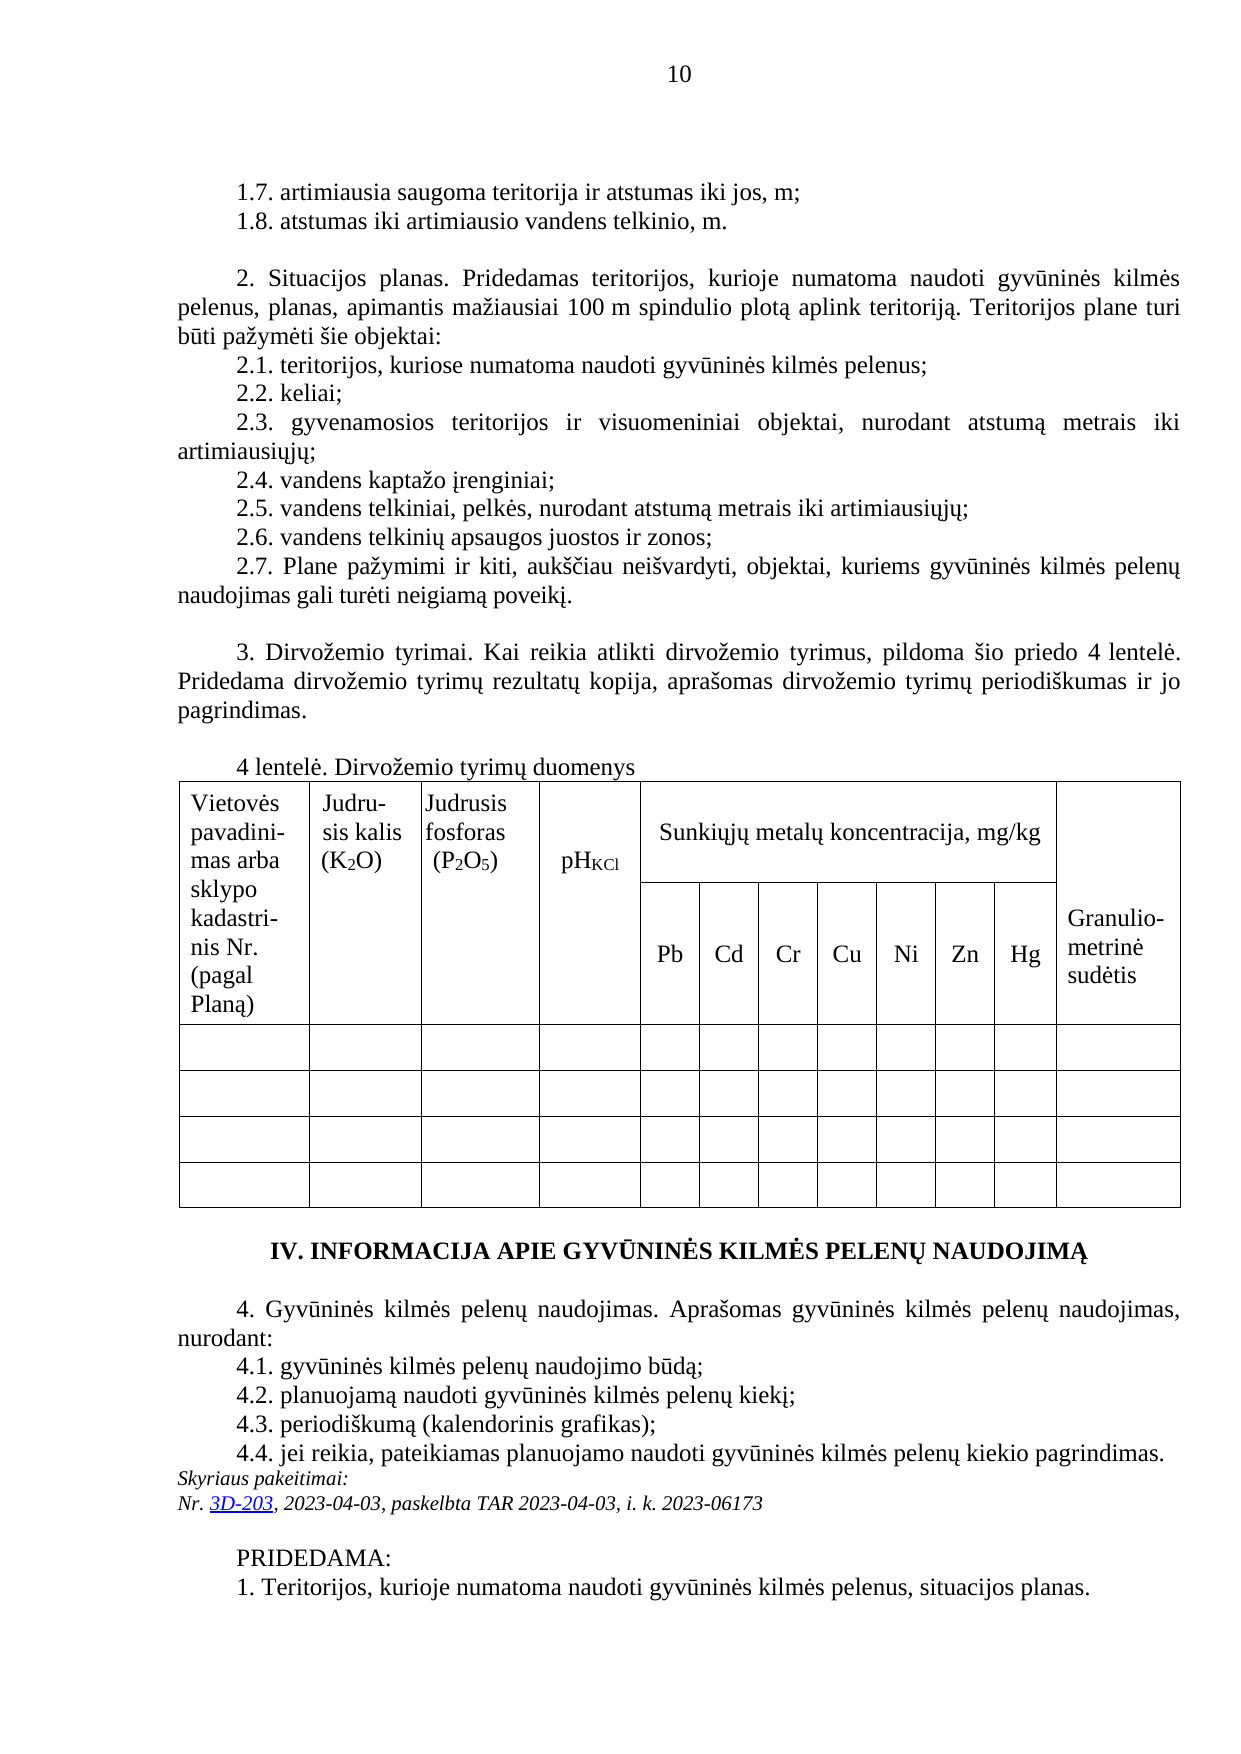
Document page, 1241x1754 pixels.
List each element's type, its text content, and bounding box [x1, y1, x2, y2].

table_cell [180, 1117, 309, 1162]
text 2.5. vandens telkiniai, pelkės, nurodant atstumą metrais iki artimiausiųjų; [177, 493, 1181, 522]
text 2.4. vandens kaptažo įrenginiai; [177, 465, 1181, 493]
text Skyriaus pakeitimai: [177, 1466, 1181, 1490]
table_cell [641, 1117, 699, 1162]
table_cell [877, 1025, 935, 1070]
table_cell [180, 1025, 309, 1070]
table_cell [310, 1071, 421, 1116]
text 2.7. plane pažymimi ir kiti, aukščiau neišvardyti, objektai, kuriems gyvūninės kilmės pelenų naudojimas gali turėti neigiamą poveikį. [177, 551, 1181, 608]
table_cell [422, 1163, 539, 1207]
table_cell [641, 1163, 699, 1207]
table_cell [1057, 1025, 1180, 1070]
text PRIDEDAMA: [177, 1543, 1181, 1572]
table_cell [310, 1025, 421, 1070]
table_cell Ni [877, 883, 935, 1024]
table_cell [759, 1163, 817, 1207]
text 4.2. planuojamą naudoti gyvūninės kilmės pelenų kiekį; [177, 1380, 1181, 1409]
text 2.2. keliai; [177, 378, 1181, 407]
text IV. INFORMACIJA APIE GYVŪNINĖS KILMĖS PELENŲ NAUDOJIMĄ [177, 1236, 1181, 1265]
table_cell Cr [759, 883, 817, 1024]
table_cell Pb [641, 883, 699, 1024]
table_cell [1057, 1117, 1180, 1162]
table_cell [818, 1163, 876, 1207]
table_cell [936, 1117, 994, 1162]
table_cell [422, 1071, 539, 1116]
table_cell [818, 1117, 876, 1162]
table_cell [540, 1117, 640, 1162]
table_cell [700, 1025, 758, 1070]
table_cell [877, 1071, 935, 1116]
text 4.1. gyvūninės kilmės pelenų naudojimo būdą; [177, 1351, 1181, 1380]
table_cell [1057, 1163, 1180, 1207]
text 4.3. periodiškumą (kalendorinis grafikas); [177, 1409, 1181, 1438]
table_cell [995, 1163, 1056, 1207]
table_cell [422, 1025, 539, 1070]
table_header pHKCl [540, 782, 640, 1024]
table_cell [759, 1025, 817, 1070]
table_cell Cu [818, 883, 876, 1024]
table_cell [700, 1163, 758, 1207]
text 3. Dirvožemio tyrimai. Kai reikia atlikti dirvožemio tyrimus, pildoma šio priedo 4 lentelė. Pridedama dirvožemio tyrimų rezultatų kopija, aprašomas dirvožemio tyrimų periodiškumas ir jo pagrindimas. [177, 637, 1181, 723]
table_cell [540, 1071, 640, 1116]
table_cell Hg [995, 883, 1056, 1024]
table_cell [936, 1025, 994, 1070]
table_cell [936, 1071, 994, 1116]
table_cell Zn [936, 883, 994, 1024]
table_cell [877, 1163, 935, 1207]
text 4.4. jei reikia, pateikiamas planuojamo naudoti gyvūninės kilmės pelenų kiekio pagrindimas. [177, 1438, 1181, 1466]
table_cell [877, 1117, 935, 1162]
table_cell [540, 1025, 640, 1070]
table_cell Cd [700, 883, 758, 1024]
table_cell [995, 1071, 1056, 1116]
text 2.6. vandens telkinių apsaugos juostos ir zonos; [177, 522, 1181, 551]
table_cell [180, 1163, 309, 1207]
table_cell [759, 1117, 817, 1162]
text 2.3. gyvenamosios teritorijos ir visuomeniniai objektai, nurodant atstumą metrais iki artimiausiųjų; [177, 407, 1181, 465]
text 4 lentelė. Dirvožemio tyrimų duomenys [177, 752, 1181, 781]
table_cell [310, 1117, 421, 1162]
text Nr. 3D-203, 2023-04-03, paskelbta TAR 2023-04-03, i. k. 2023-06173 [177, 1490, 1181, 1514]
text 2.1. teritorijos, kuriose numatoma naudoti gyvūninės kilmės pelenus; [177, 350, 1181, 378]
table_cell [818, 1071, 876, 1116]
text 1.8. atstumas iki artimiausio vandens telkinio, m. [177, 206, 1181, 235]
table_header Granulio-metrinė sudėtis [1057, 782, 1180, 1024]
table_header Vietovės pavadini-mas arba sklypo kadastri- nis Nr. (pagal Planą) [180, 782, 309, 1024]
table_cell [995, 1117, 1056, 1162]
table_cell [1057, 1071, 1180, 1116]
table_cell [759, 1071, 817, 1116]
text 4. Gyvūninės kilmės pelenų naudojimas. Aprašomas gyvūninės kilmės pelenų naudojimas, nurodant: [177, 1294, 1181, 1351]
text 2. Situacijos planas. Pridedamas teritorijos, kurioje numatoma naudoti gyvūninės kilmės pelenus, planas, apimantis mažiausiai 100 m spindulio plotą aplink teritoriją. Teritorijos plane turi būti pažymėti šie objektai: [177, 263, 1181, 350]
table_cell [422, 1117, 539, 1162]
table_cell [310, 1163, 421, 1207]
table_header Judrusis fosforas (P2O5) [422, 782, 539, 1024]
table_cell [641, 1025, 699, 1070]
table_cell [936, 1163, 994, 1207]
table_cell [180, 1071, 309, 1116]
table_cell [995, 1025, 1056, 1070]
text 1.7. artimiausia saugoma teritorija ir atstumas iki jos, m; [177, 177, 1181, 206]
table_cell [641, 1071, 699, 1116]
table_cell [818, 1025, 876, 1070]
table_cell [540, 1163, 640, 1207]
table_cell [700, 1071, 758, 1116]
table_header Sunkiųjų metalų koncentracija, mg/kg [641, 782, 1056, 882]
table_cell [700, 1117, 758, 1162]
text 1. Teritorijos, kurioje numatoma naudoti gyvūninės kilmės pelenus, situacijos planas. [177, 1572, 1181, 1601]
table_header Judru- sis kalis (K2O) [310, 782, 421, 1024]
